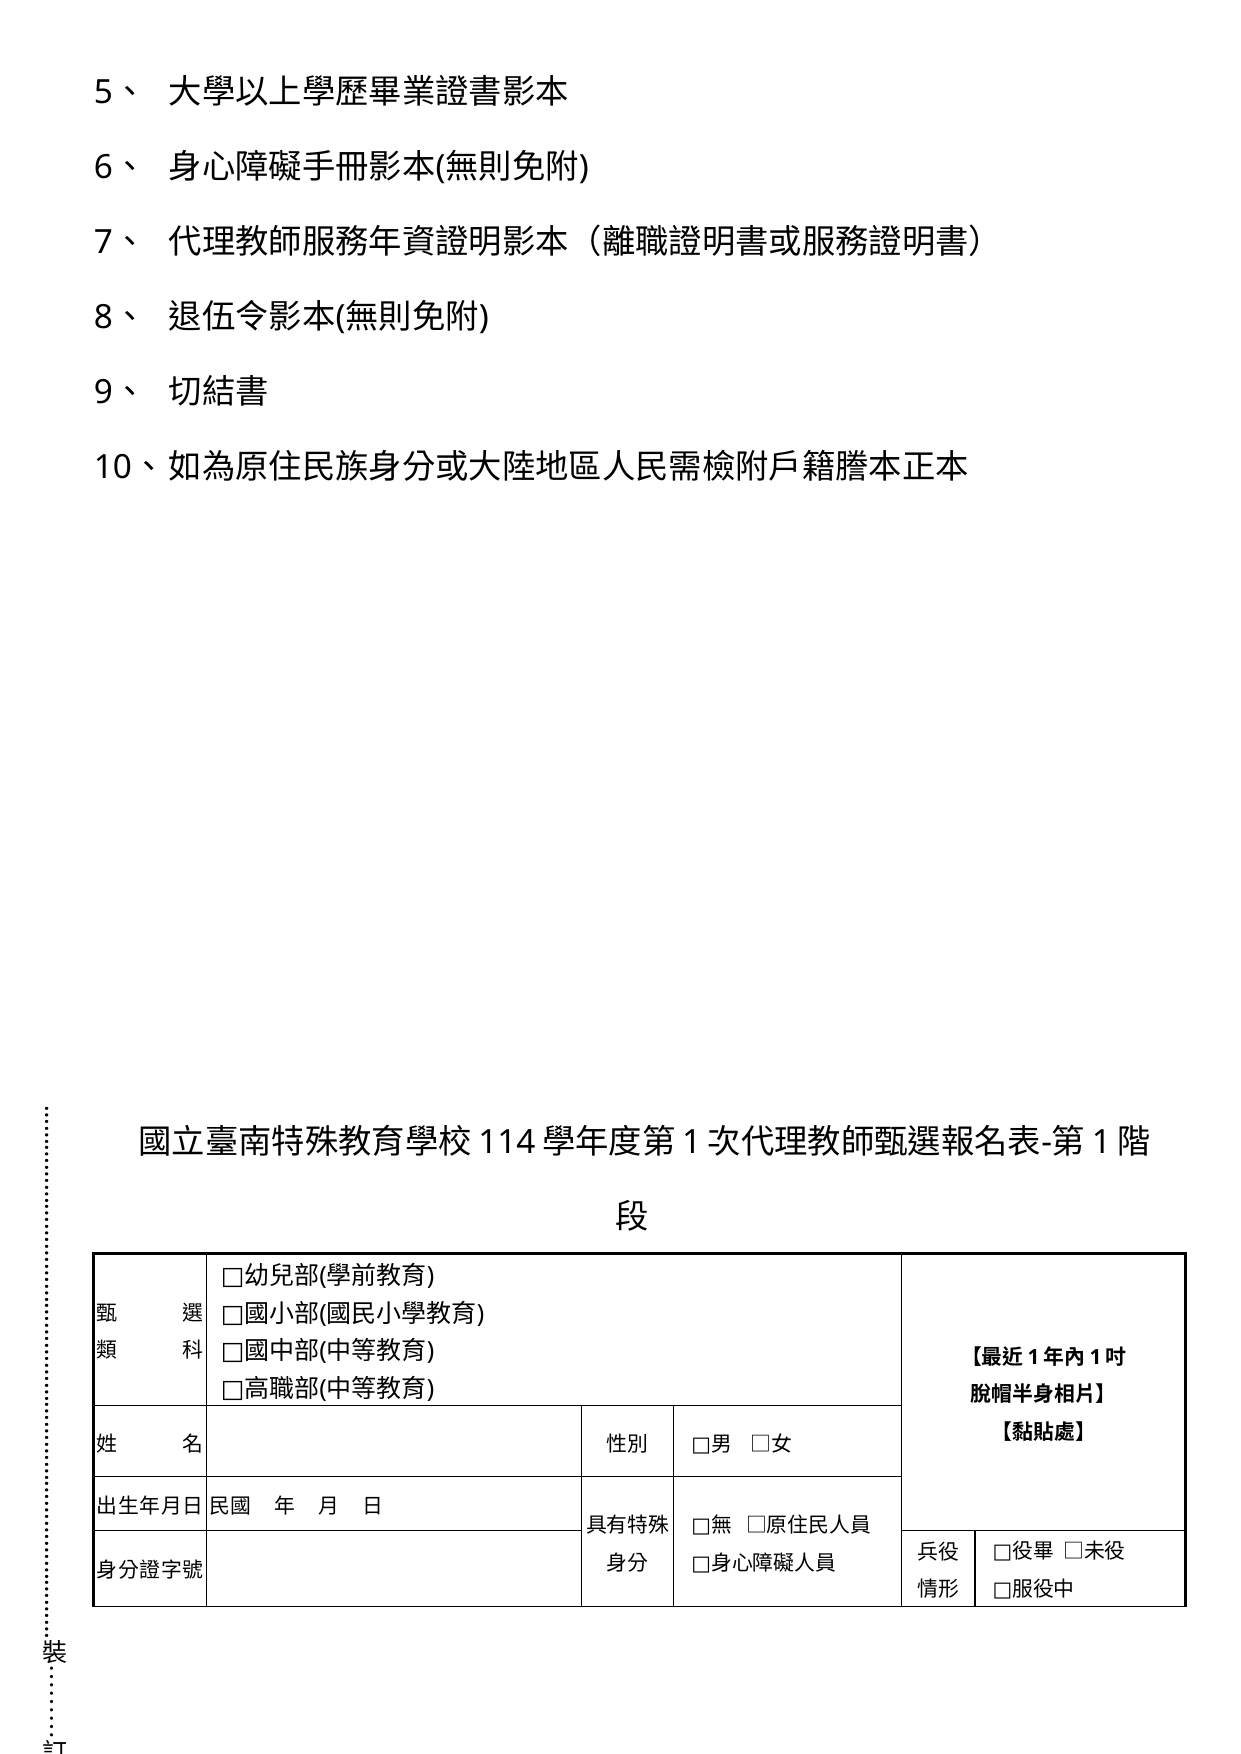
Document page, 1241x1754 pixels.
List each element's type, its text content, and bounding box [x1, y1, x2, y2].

table_cell 【最近1年內1吋 脫帽半身相片】 【黏貼處】 [902, 1255, 1184, 1530]
table_cell 姓名 [95, 1406, 206, 1476]
table_cell 出生年月日 [95, 1477, 206, 1530]
table_cell 民國 年 月 日 [207, 1477, 581, 1530]
list 代理教師服務年資證明影本（離職證明書或服務證明書） [94, 202, 1181, 277]
list 如為原住民族身分或大陸地區人民需檢附戶籍謄本正本 [94, 427, 1181, 502]
table_cell □幼兒部(學前教育) □國小部(國民小學教育) □國中部(中等教育) □高職部(中等教育) [207, 1255, 901, 1405]
table_cell [207, 1406, 581, 1476]
table_cell 性別 [582, 1406, 673, 1476]
table_header 國立臺南特殊教育學校114學年度第1次代理教師甄選報名表-第1階段 [94, 1102, 1185, 1252]
list 身心障礙手冊影本(無則免附) [94, 127, 1181, 202]
list 切結書 [94, 352, 1181, 427]
table_cell [207, 1531, 581, 1606]
table_cell 具有特殊身分 [582, 1477, 673, 1606]
table_cell □役畢 □未役 □服役中 [976, 1531, 1184, 1606]
table_cell □男 □女 [674, 1406, 901, 1476]
table_cell □無 □原住民人員 □身心障礙人員 [674, 1477, 901, 1606]
list 退伍令影本(無則免附) [94, 277, 1181, 352]
list 大學以上學歷畢業證書影本 [94, 52, 1181, 127]
table_cell 甄選 類科 [95, 1255, 206, 1405]
table_cell 兵役 情形 [902, 1531, 974, 1606]
table_cell 身分證字號 [95, 1531, 206, 1606]
